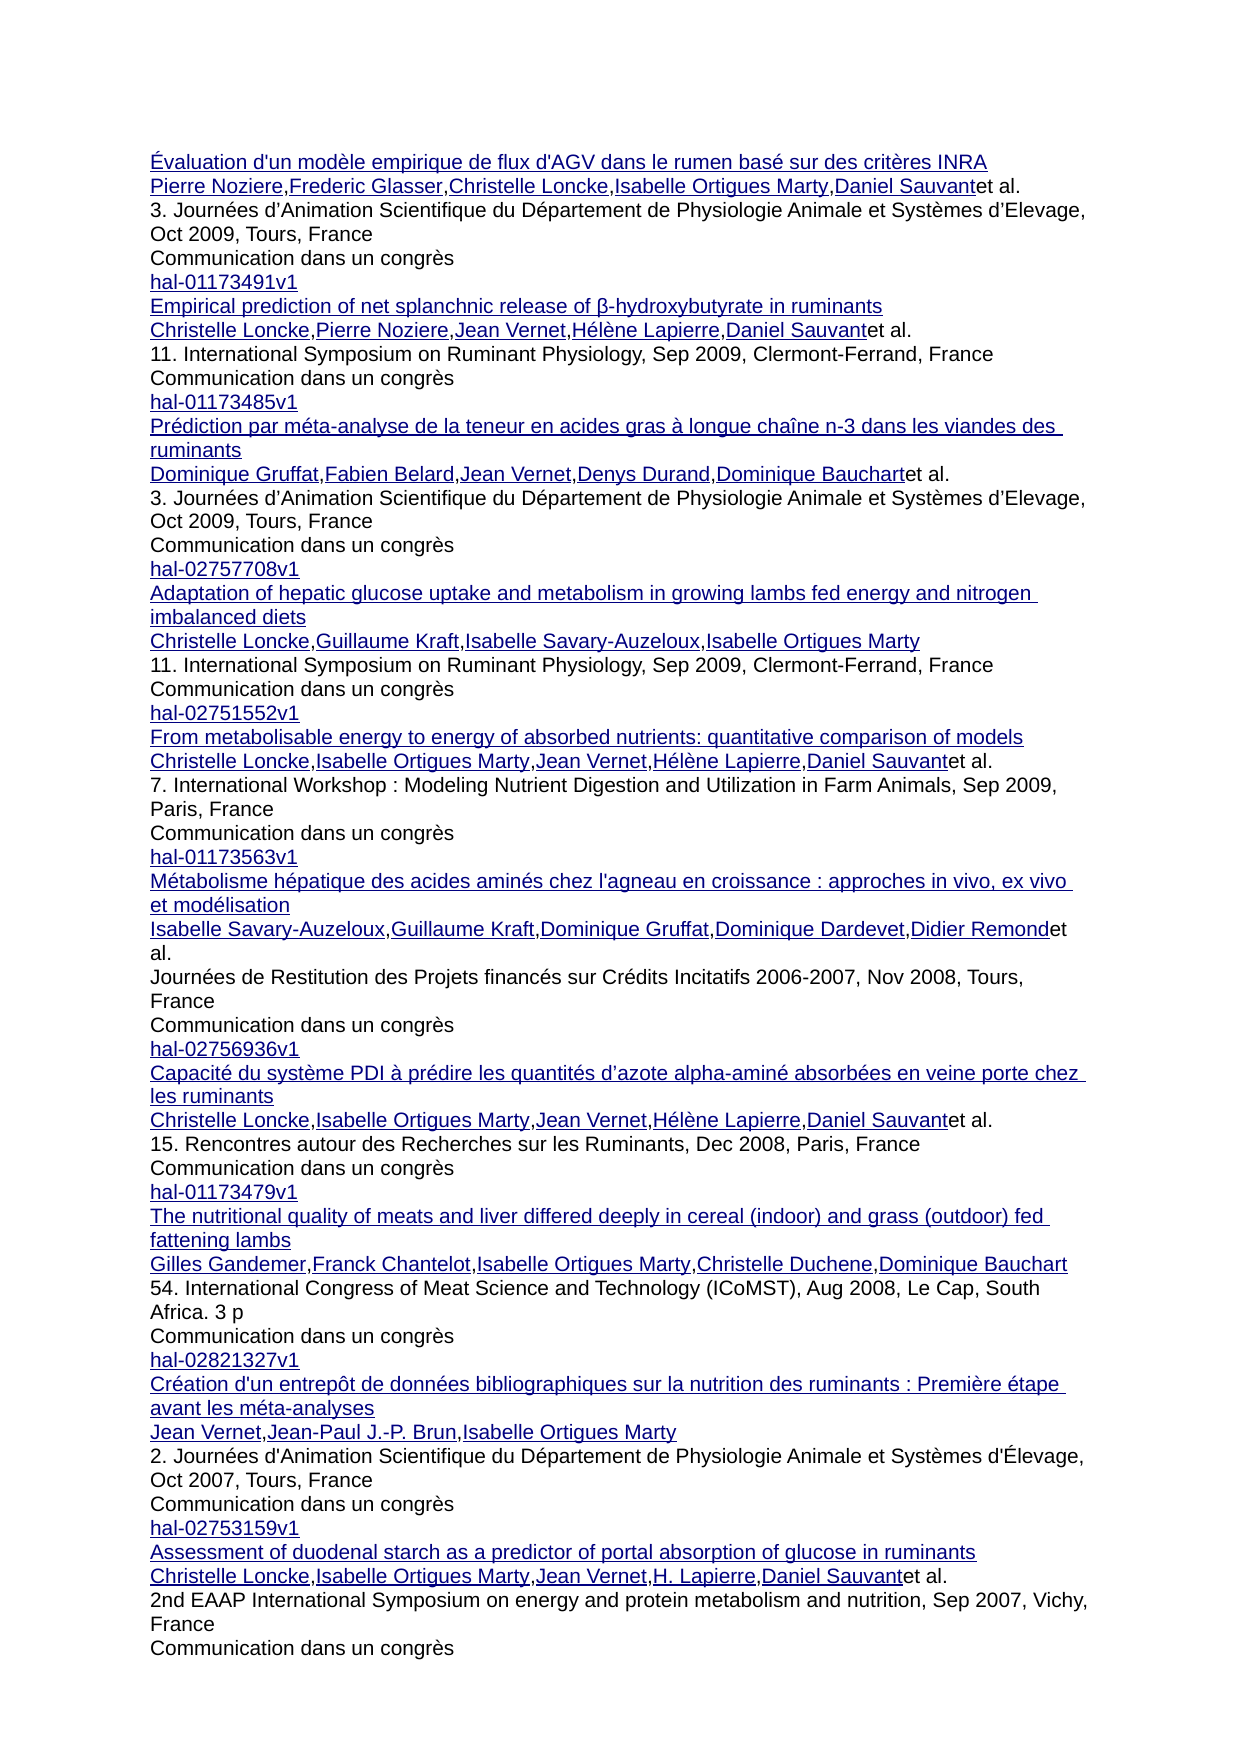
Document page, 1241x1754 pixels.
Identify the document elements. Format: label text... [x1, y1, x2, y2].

table_cell Création d'un entrepôt de données bibliographiques sur la nutrition des ruminants : Première étape avant les méta-analyses Jean Vernet,Jean-Paul J.-P. Brun,Isabelle Ortigues Marty 2. Journées d'Animation Scientifique du Département de Physiologie Animale et Systèmes d'Élevage, Oct 2007, Tours, France Communication dans un congrès hal-02753159v1 [150, 1372, 1090, 1539]
table_cell Prédiction par méta-analyse de la teneur en acides gras à longue chaîne n-3 dans les viandes des ruminants Dominique Gruffat,Fabien Belard,Jean Vernet,Denys Durand,Dominique Bauchartet al. 3. Journées d’Animation Scientifique du Département de Physiologie Animale et Systèmes d’Elevage, Oct 2009, Tours, France Communication dans un congrès hal-02757708v1 [150, 414, 1090, 581]
table_cell From metabolisable energy to energy of absorbed nutrients: quantitative comparison of models Christelle Loncke,Isabelle Ortigues Marty,Jean Vernet,Hélène Lapierre,Daniel Sauvantet al. 7. International Workshop : Modeling Nutrient Digestion and Utilization in Farm Animals, Sep 2009, Paris, France Communication dans un congrès hal-01173563v1 [150, 725, 1090, 869]
table_cell Métabolisme hépatique des acides aminés chez l'agneau en croissance : approches in vivo, ex vivo et modélisation Isabelle Savary-Auzeloux,Guillaume Kraft,Dominique Gruffat,Dominique Dardevet,Didier Remondet al. Journées de Restitution des Projets financés sur Crédits Incitatifs 2006-2007, Nov 2008, Tours, France Communication dans un congrès hal-02756936v1 [150, 869, 1090, 1060]
table_cell Évaluation d'un modèle empirique de flux d'AGV dans le rumen basé sur des critères INRA Pierre Noziere,Frederic Glasser,Christelle Loncke,Isabelle Ortigues Marty,Daniel Sauvantet al. 3. Journées d’Animation Scientifique du Département de Physiologie Animale et Systèmes d’Elevage, Oct 2009, Tours, France Communication dans un congrès hal-01173491v1 [150, 150, 1090, 294]
table_cell Empirical prediction of net splanchnic release of β-hydroxybutyrate in ruminants Christelle Loncke,Pierre Noziere,Jean Vernet,Hélène Lapierre,Daniel Sauvantet al. 11. International Symposium on Ruminant Physiology, Sep 2009, Clermont-Ferrand, France Communication dans un congrès hal-01173485v1 [150, 294, 1090, 413]
table_cell Adaptation of hepatic glucose uptake and metabolism in growing lambs fed energy and nitrogen imbalanced diets Christelle Loncke,Guillaume Kraft,Isabelle Savary-Auzeloux,Isabelle Ortigues Marty 11. International Symposium on Ruminant Physiology, Sep 2009, Clermont-Ferrand, France Communication dans un congrès hal-02751552v1 [150, 581, 1090, 725]
table_cell Capacité du système PDI à prédire les quantités d’azote alpha-aminé absorbées en veine porte chez les ruminants Christelle Loncke,Isabelle Ortigues Marty,Jean Vernet,Hélène Lapierre,Daniel Sauvantet al. 15. Rencontres autour des Recherches sur les Ruminants, Dec 2008, Paris, France Communication dans un congrès hal-01173479v1 [150, 1060, 1090, 1204]
table_cell Assessment of duodenal starch as a predictor of portal absorption of glucose in ruminants Christelle Loncke,Isabelle Ortigues Marty,Jean Vernet,H. Lapierre,Daniel Sauvantet al. 2nd EAAP International Symposium on energy and protein metabolism and nutrition, Sep 2007, Vichy, France Communication dans un congrès [150, 1540, 1090, 1659]
table_cell The nutritional quality of meats and liver differed deeply in cereal (indoor) and grass (outdoor) fed fattening lambs Gilles Gandemer,Franck Chantelot,Isabelle Ortigues Marty,Christelle Duchene,Dominique Bauchart 54. International Congress of Meat Science and Technology (ICoMST), Aug 2008, Le Cap, South Africa. 3 p Communication dans un congrès hal-02821327v1 [150, 1204, 1090, 1372]
